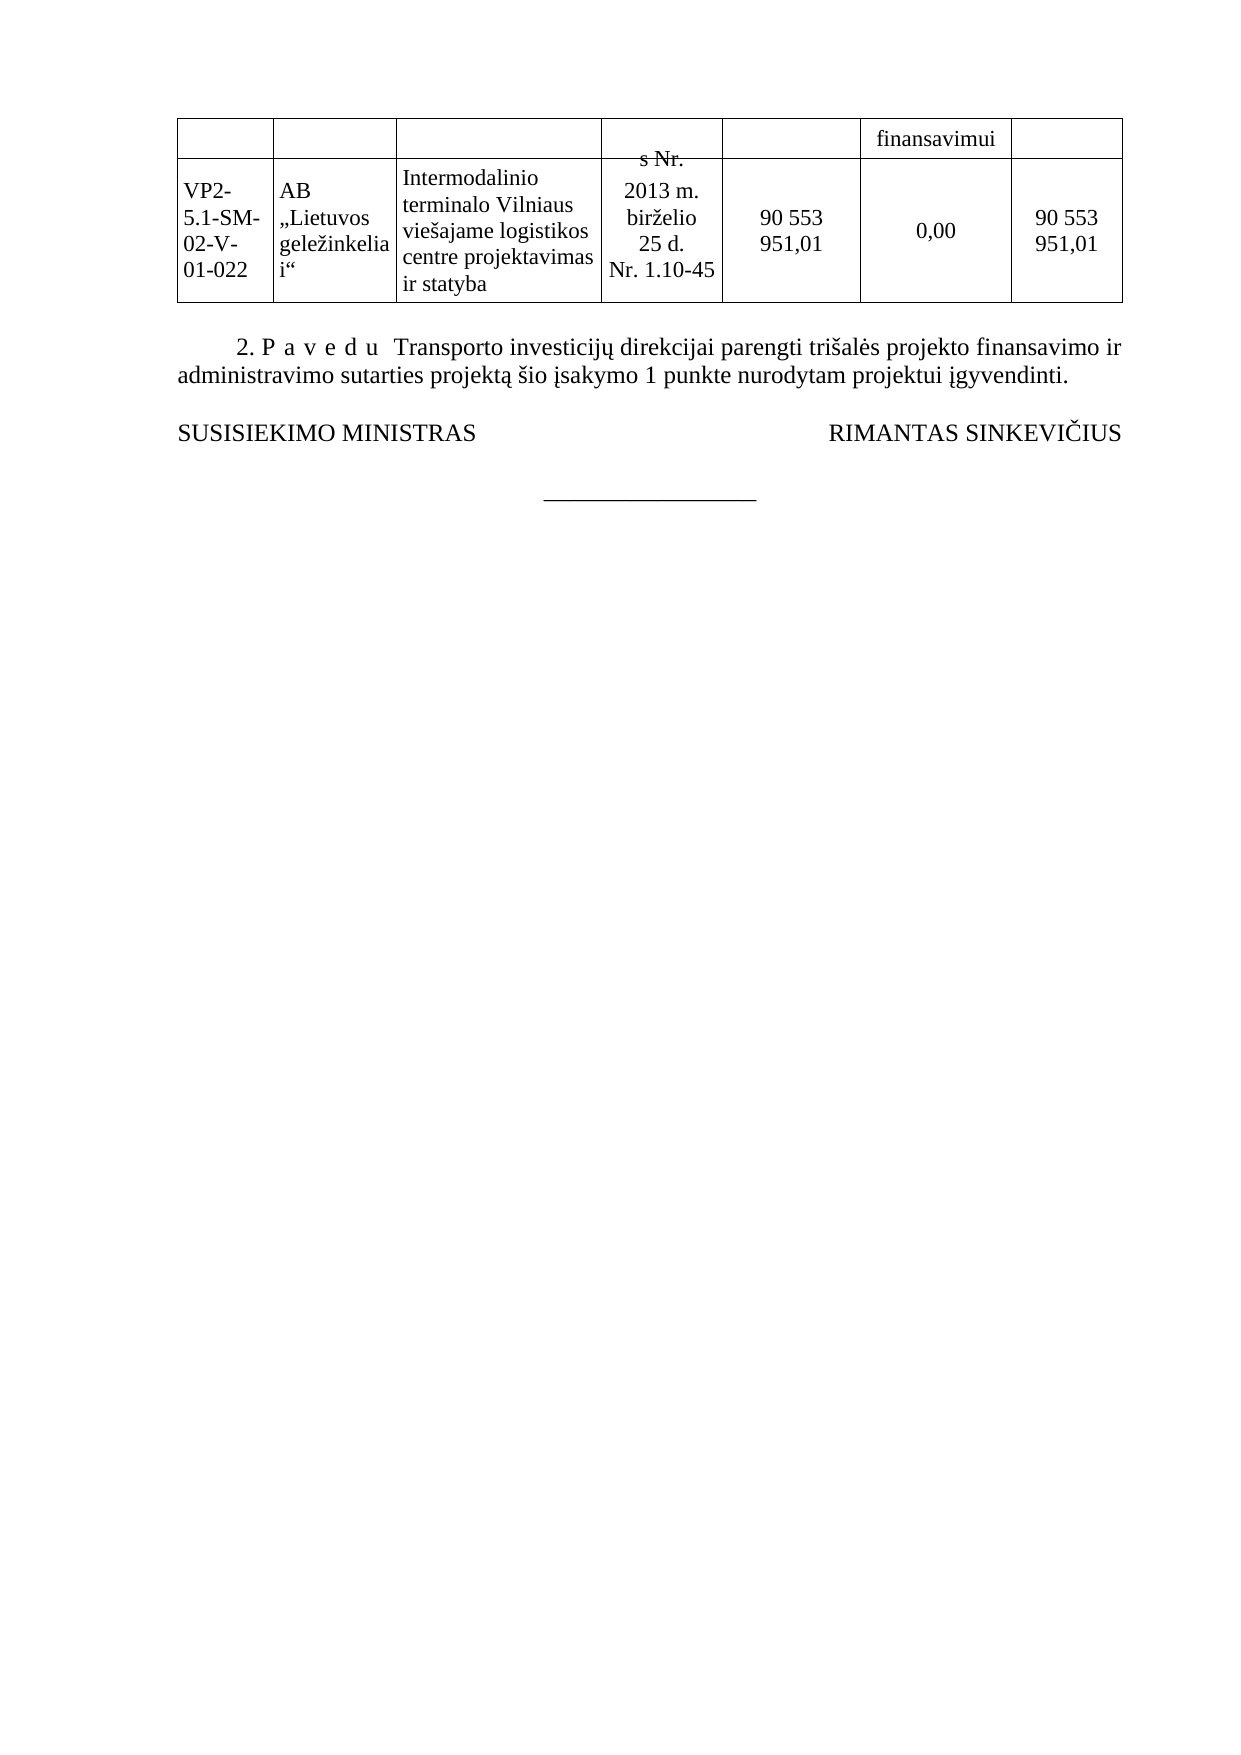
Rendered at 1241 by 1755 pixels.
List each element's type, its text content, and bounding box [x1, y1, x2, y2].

table_cell [723, 119, 860, 157]
table_cell 90 553 951,01 [723, 159, 860, 302]
table_header [178, 119, 273, 157]
table_cell 2013 m. birželio 25 d. Nr. 1.10-45 [602, 159, 722, 302]
table_header Transporto investicijų direkcijos vertinimo ataskaitos data ir registracijos Nr. [602, 119, 722, 157]
text _________________ [177, 476, 1122, 504]
table_header [397, 119, 601, 157]
table_cell VP2-5.1-SM-02-V-01-022 [178, 159, 273, 302]
table_cell AB „Lietuvos geležinkeliai“ [274, 159, 396, 302]
table_header [274, 119, 396, 157]
table_cell 0,00 [861, 159, 1011, 302]
text 2. Pavedu Transporto investicijų direkcijai parengti trišalės projekto finansavimo ir administravimo sutarties projektą šio įsakymo 1 punkte nurodytam projektui įgyvendinti. [177, 332, 1122, 389]
text Susisiekimo ministras Rimantas Sinkevičius [177, 418, 1122, 447]
table_cell finansavimui [861, 119, 1011, 157]
table_cell 90 553 951,01 [1012, 159, 1122, 302]
table_cell Intermodalinio terminalo Vilniaus viešajame logistikos centre projektavimas ir statyba [397, 159, 601, 302]
table_header [1012, 119, 1122, 157]
